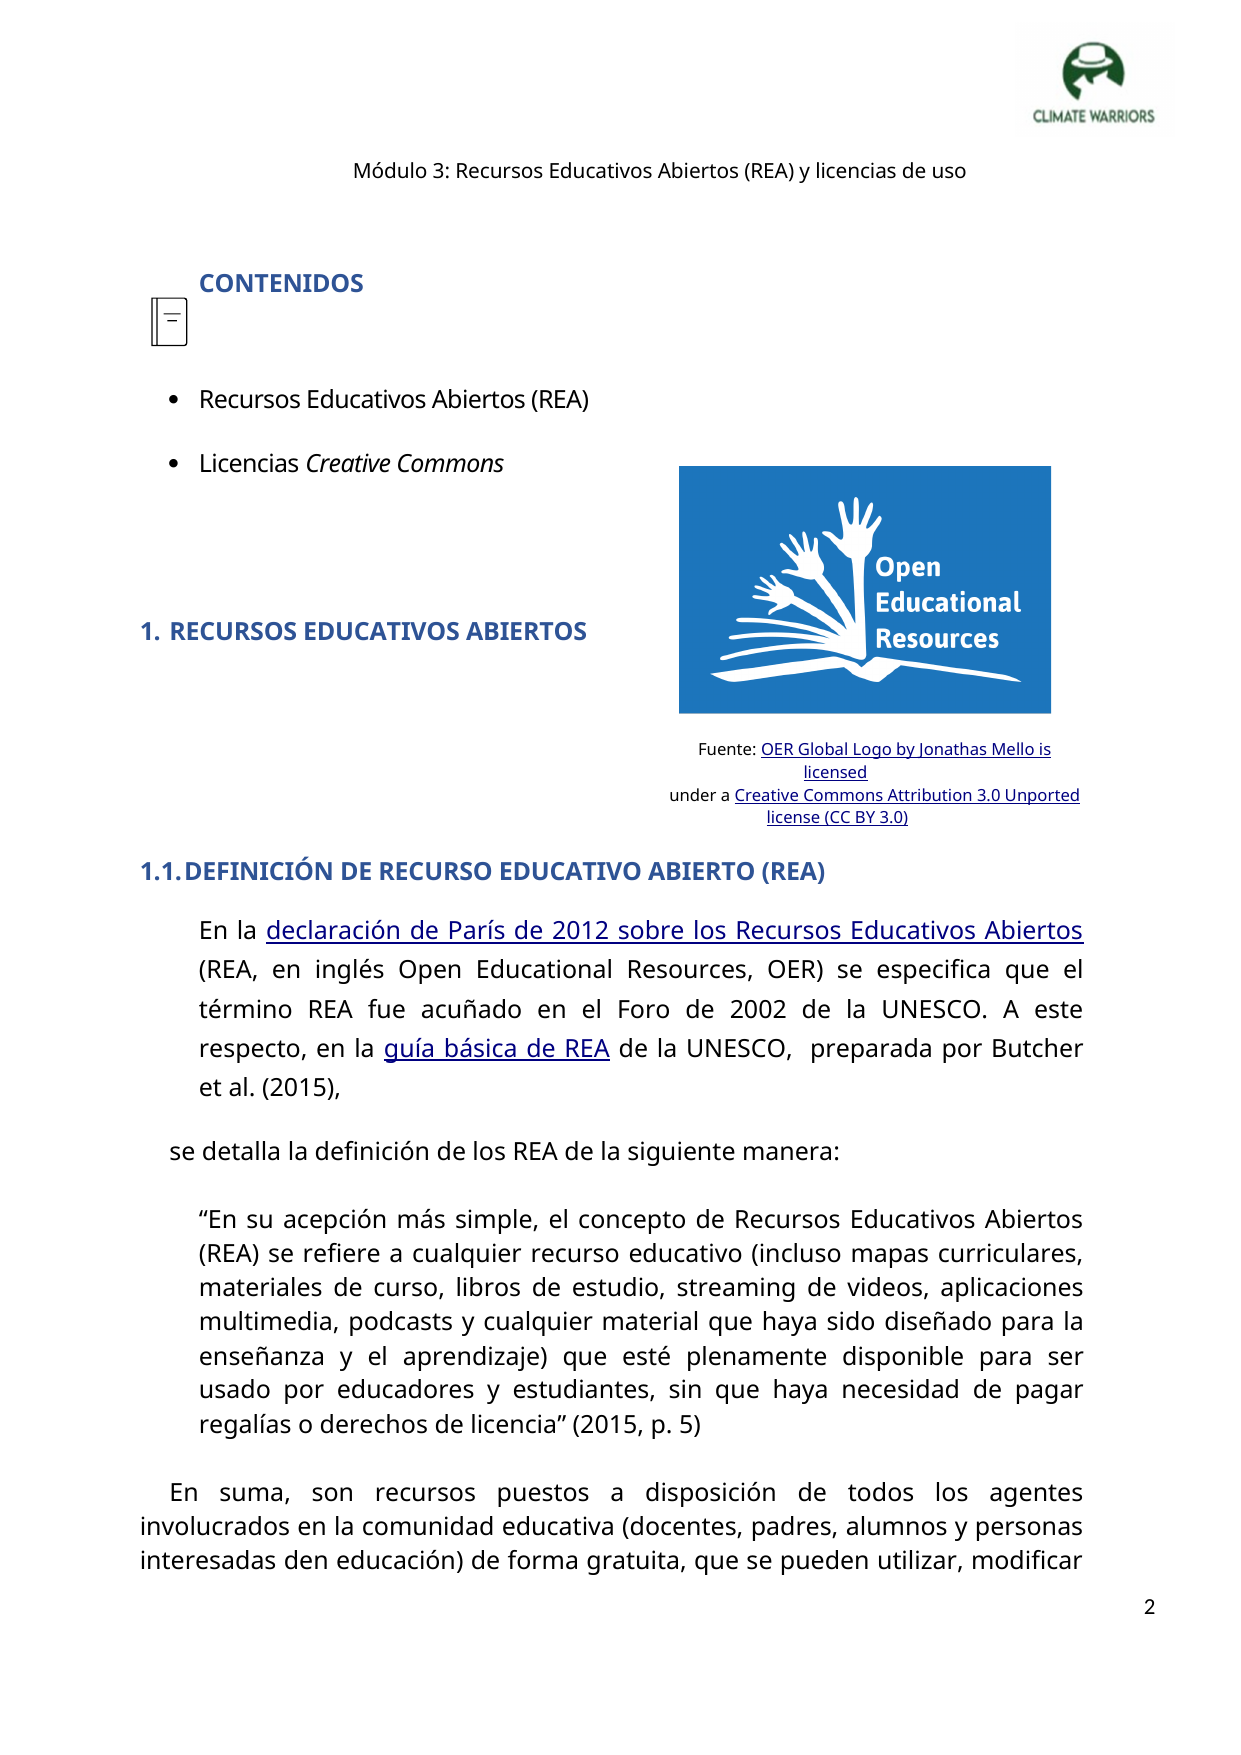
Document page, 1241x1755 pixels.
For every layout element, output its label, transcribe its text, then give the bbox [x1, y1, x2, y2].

list [1052, 613, 1084, 647]
text En suma, son recursos puestos a disposición de todos los agentes involucrados en la comunidad educativa (docentes, padres, alumnos y personas interesadas den educación) de forma gratuita, que se pueden utilizar, modificar [139, 1474, 1084, 1577]
list DEFINICIÓN DE RECURSO EDUCATIVO ABIERTO (REA) [139, 854, 1084, 888]
list Licencias Creative Commons [169, 446, 1084, 480]
text “En su acepción más simple, el concepto de Recursos Educativos Abiertos (REA) se refiere a cualquier recurso educativo (incluso mapas curriculares, materiales de curso, libros de estudio, streaming de videos, aplicaciones multimedia, podcasts y cualquier material que haya sido diseñado para la enseñanza y el aprendizaje) que esté plenamente disponible para ser usado por educadores y estudiantes, sin que haya necesidad de pagar regalías o derechos de licencia” (2015, p. 5) [199, 1202, 1084, 1440]
list Recursos Educativos Abiertos (REA) [169, 381, 1084, 416]
text CONTENIDOS [139, 266, 1084, 351]
list Fuente: OER Global Logo by Jonathas Mello is licensed [589, 738, 1084, 783]
text En la declaración de París de 2012 sobre los Recursos Educativos Abiertos (REA, en inglés Open Educational Resources, OER) se especifica que el término REA fue acuñado en el Foro de 2002 de la UNESCO. A este respecto, en la guía básica de REA de la UNESCO, preparada por Butcher et al. (2015), [199, 913, 1084, 1104]
list RECURSOS EDUCATIVOS ABIERTOS [139, 613, 679, 647]
list under a Creative Commons Attribution 3.0 Unported license (CC BY 3.0) [589, 783, 1084, 829]
text se detalla la definición de los REA de la siguiente manera: [139, 1134, 1084, 1168]
